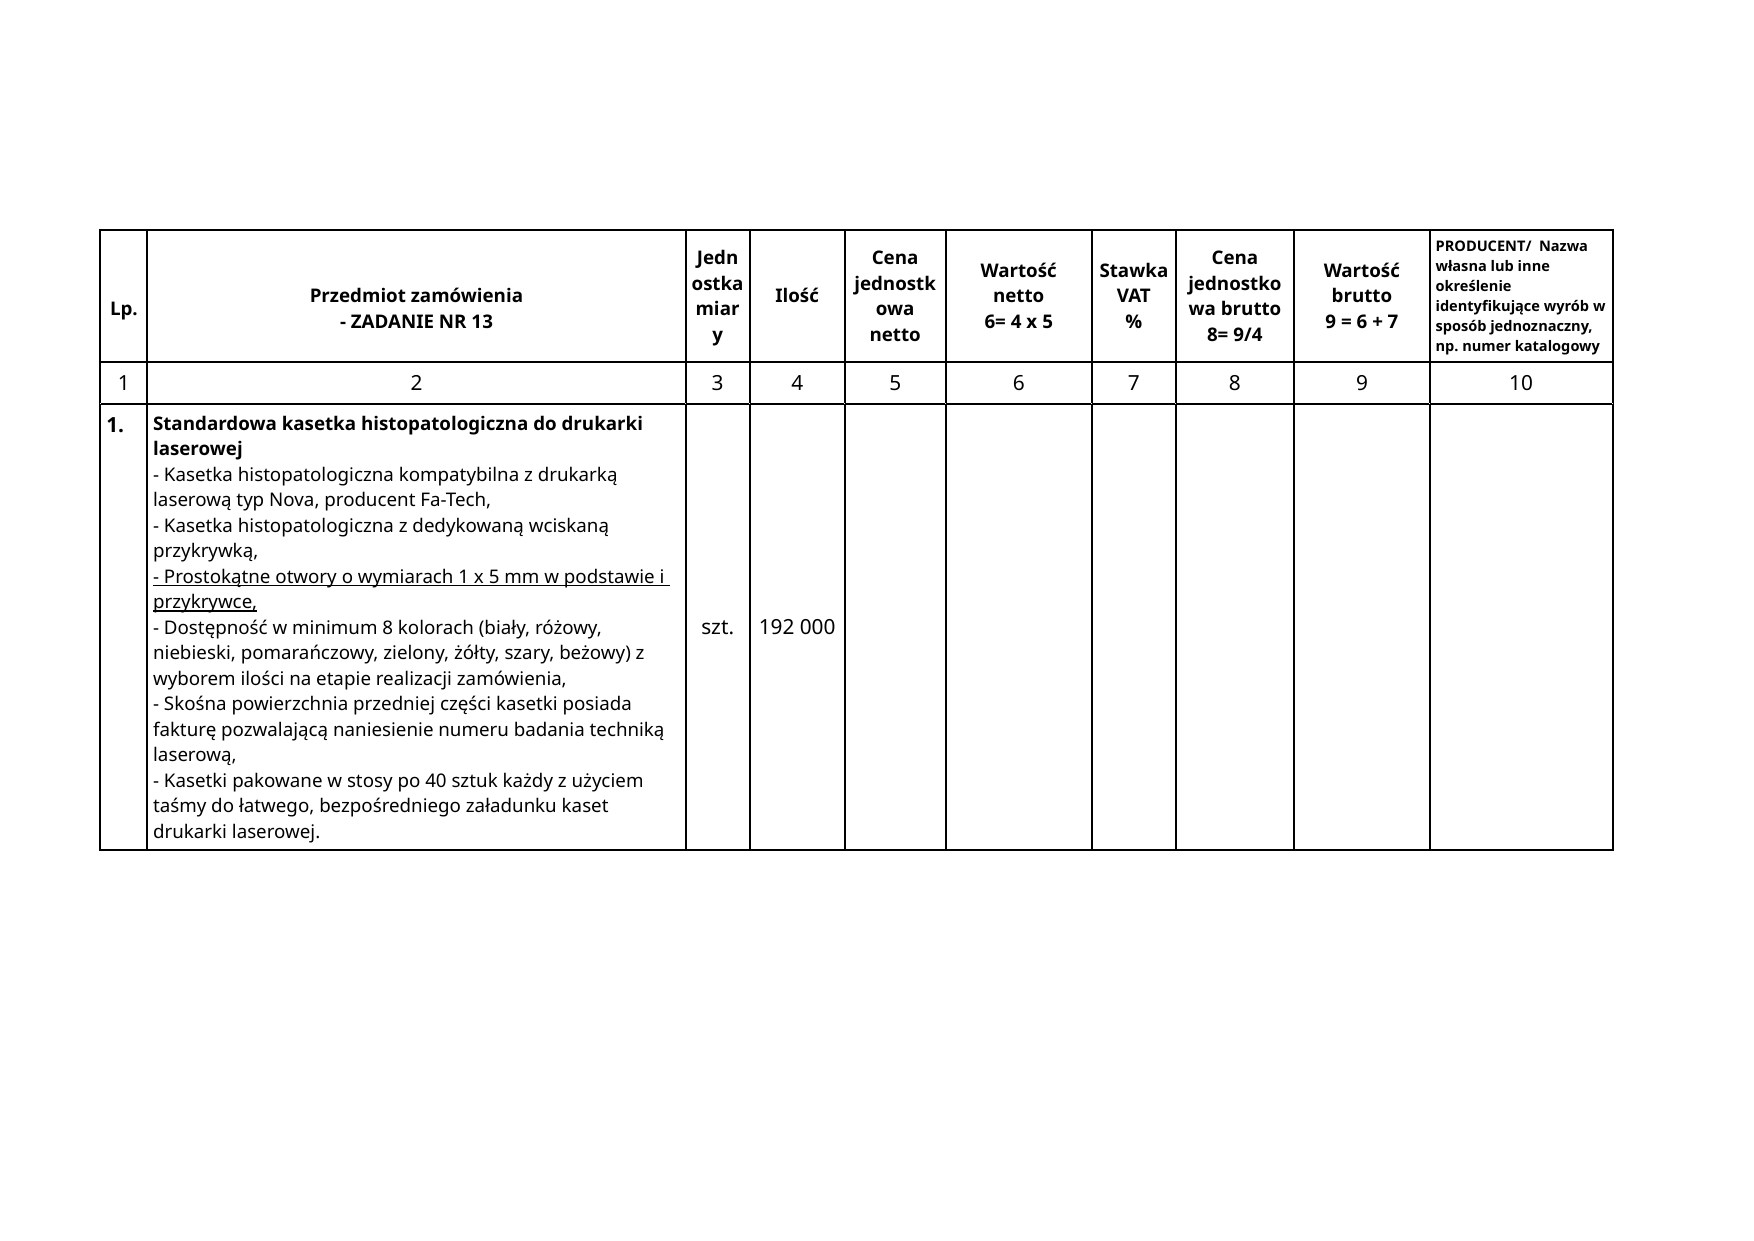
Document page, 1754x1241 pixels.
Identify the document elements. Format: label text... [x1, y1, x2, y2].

table_cell 8 [1177, 363, 1293, 402]
table_header Lp. [101, 231, 146, 361]
table_cell [947, 405, 1091, 849]
table_cell 6 [947, 363, 1091, 402]
table_header Przedmiot zamówienia - ZADANIE NR 13 [148, 231, 685, 361]
table_cell 1 [101, 363, 146, 402]
table_cell 9 [1295, 363, 1429, 402]
table_cell 3 [687, 363, 749, 402]
table_cell 1. [101, 405, 146, 849]
table_cell 5 [846, 363, 945, 402]
table_header Cena jednostkowa brutto 8= 9/4 [1177, 231, 1293, 361]
table_header PRODUCENT/ Nazwa własna lub inne określenie identyfikujące wyrób w sposób jednoznaczny, np. numer katalogowy [1431, 231, 1612, 361]
table_header Wartość brutto 9 = 6 + 7 [1295, 231, 1429, 361]
table_cell [846, 405, 945, 849]
table_cell [1295, 405, 1429, 849]
table_header Jednostka miary [687, 231, 749, 361]
table_cell 10 [1431, 363, 1612, 402]
table_cell 4 [751, 363, 844, 402]
table_header Stawka VAT % [1093, 231, 1175, 361]
table_cell szt. [687, 405, 749, 849]
table_header Ilość [751, 231, 844, 361]
table_header Wartość netto 6= 4 x 5 [947, 231, 1091, 361]
table_cell [1093, 405, 1175, 849]
table_cell 2 [148, 363, 685, 402]
table_cell 192 000 [751, 405, 844, 849]
table_header Cena jednostkowa netto [846, 231, 945, 361]
table_cell Standardowa kasetka histopatologiczna do drukarki laserowej - Kasetka histopatologiczna kompatybilna z drukarką laserową typ Nova, producent Fa-Tech, - Kasetka histopatologiczna z dedykowaną wciskaną przykrywką, - Prostokątne otwory o wymiarach 1 x 5 mm w podstawie i przykrywce, - Dostępność w minimum 8 kolorach (biały, różowy, niebieski, pomarańczowy, zielony, żółty, szary, beżowy) z wyborem ilości na etapie realizacji zamówienia, - Skośna powierzchnia przedniej części kasetki posiada fakturę pozwalającą naniesienie numeru badania techniką laserową, - Kasetki pakowane w stosy po 40 sztuk każdy z użyciem taśmy do łatwego, bezpośredniego załadunku kaset drukarki laserowej. [148, 405, 685, 849]
table_cell 7 [1093, 363, 1175, 402]
table_cell [1177, 405, 1293, 849]
table_cell [1431, 405, 1612, 849]
